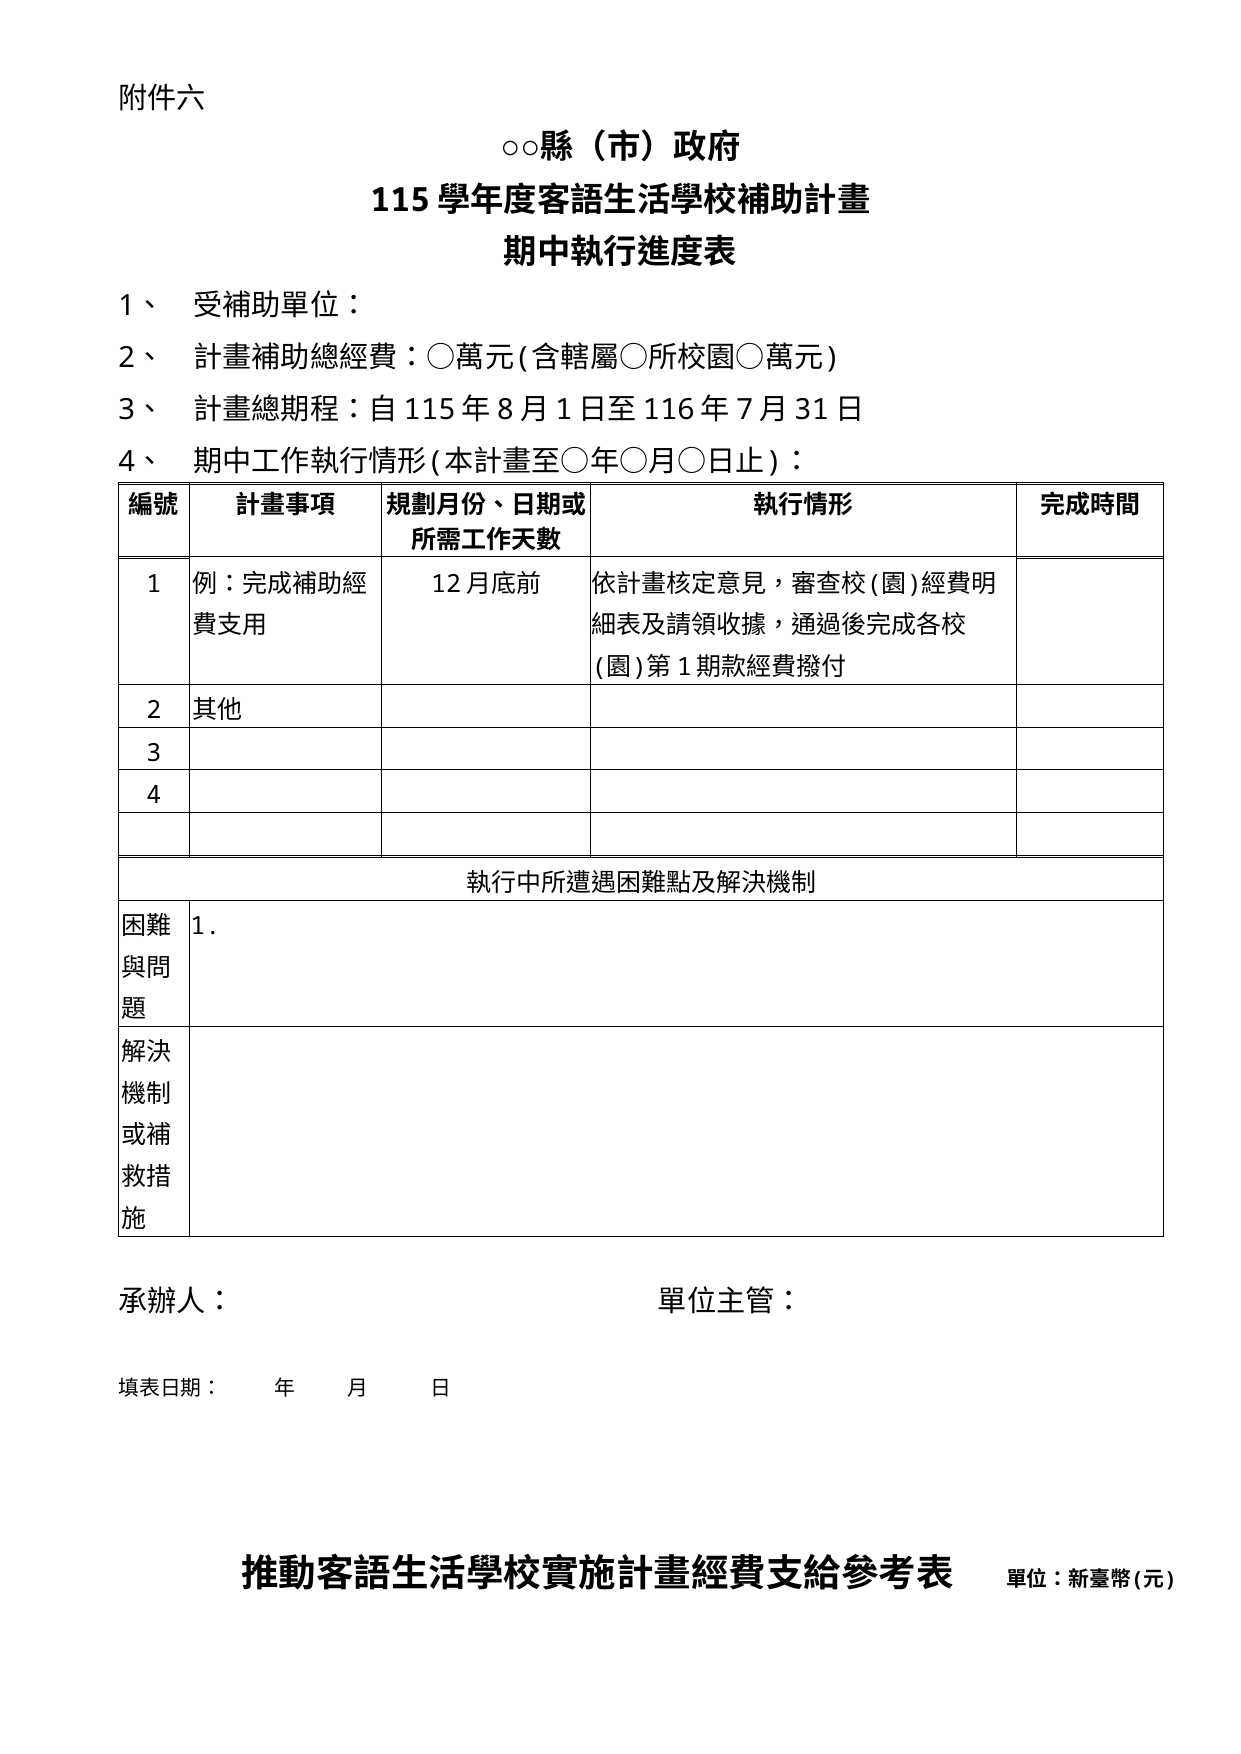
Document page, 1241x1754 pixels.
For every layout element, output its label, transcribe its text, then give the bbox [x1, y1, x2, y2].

table_header 計畫事項 [190, 485, 381, 556]
text 期中執行進度表 [118, 221, 1122, 273]
table_cell [591, 685, 1016, 727]
table_header 規劃月份、日期或所需工作天數 [382, 485, 590, 556]
list 受補助單位： [118, 273, 1122, 326]
table_cell [190, 728, 381, 769]
table_cell 1. [190, 901, 1163, 1026]
table_cell [1017, 813, 1163, 855]
list 期中工作執行情形(本計畫至○年○月○日止)： [118, 430, 1122, 482]
table_cell [190, 1027, 1163, 1236]
table_cell 依計畫核定意見，審查校(園)經費明細表及請領收據，通過後完成各校(園)第1期款經費撥付 [591, 557, 1016, 684]
table_cell 例：完成補助經費支用 [190, 557, 381, 684]
table_cell [1017, 559, 1163, 684]
text ○○縣（市）政府 [118, 117, 1122, 169]
table_header 編號 [119, 485, 189, 556]
table_cell 執行中所遭遇困難點及解決機制 [119, 858, 1163, 900]
text 推動客語生活學校實施計畫經費支給參考表 單位：新臺幣(元) [118, 1543, 1240, 1597]
table_cell 3 [119, 728, 189, 769]
text 附件六 [118, 75, 1122, 117]
list 計畫補助總經費：○萬元(含轄屬○所校園○萬元) [118, 326, 1122, 378]
table_cell 其他 [190, 685, 381, 727]
subtitle 填表日期： 年 月 日 [118, 1362, 1122, 1403]
table_cell [1017, 685, 1163, 727]
table_cell 困難與問題 [119, 901, 189, 1026]
table_cell [1017, 728, 1163, 769]
table_cell [1017, 770, 1163, 812]
table_header 執行情形 [591, 485, 1016, 556]
table_cell [591, 813, 1016, 855]
table_cell 12月底前 [382, 557, 590, 684]
table_cell [382, 685, 590, 727]
table_cell [591, 770, 1016, 812]
list 計畫總期程：自115年8月1日至116年7月31日 [118, 378, 1122, 430]
table_cell [119, 813, 189, 855]
text 115學年度客語生活學校補助計畫 [118, 169, 1122, 221]
subtitle 承辦人： 單位主管： [118, 1278, 1122, 1320]
table_cell [190, 770, 381, 812]
table_cell [190, 813, 381, 855]
table_cell 1 [119, 559, 189, 684]
table_cell [382, 813, 590, 855]
table_cell 解決機制或補救措施 [119, 1027, 189, 1236]
table_cell 2 [119, 685, 189, 727]
table_cell [591, 728, 1016, 769]
table_cell [382, 728, 590, 769]
table_cell 4 [119, 770, 189, 812]
table_header 完成時間 [1017, 485, 1163, 556]
table_cell [382, 770, 590, 812]
